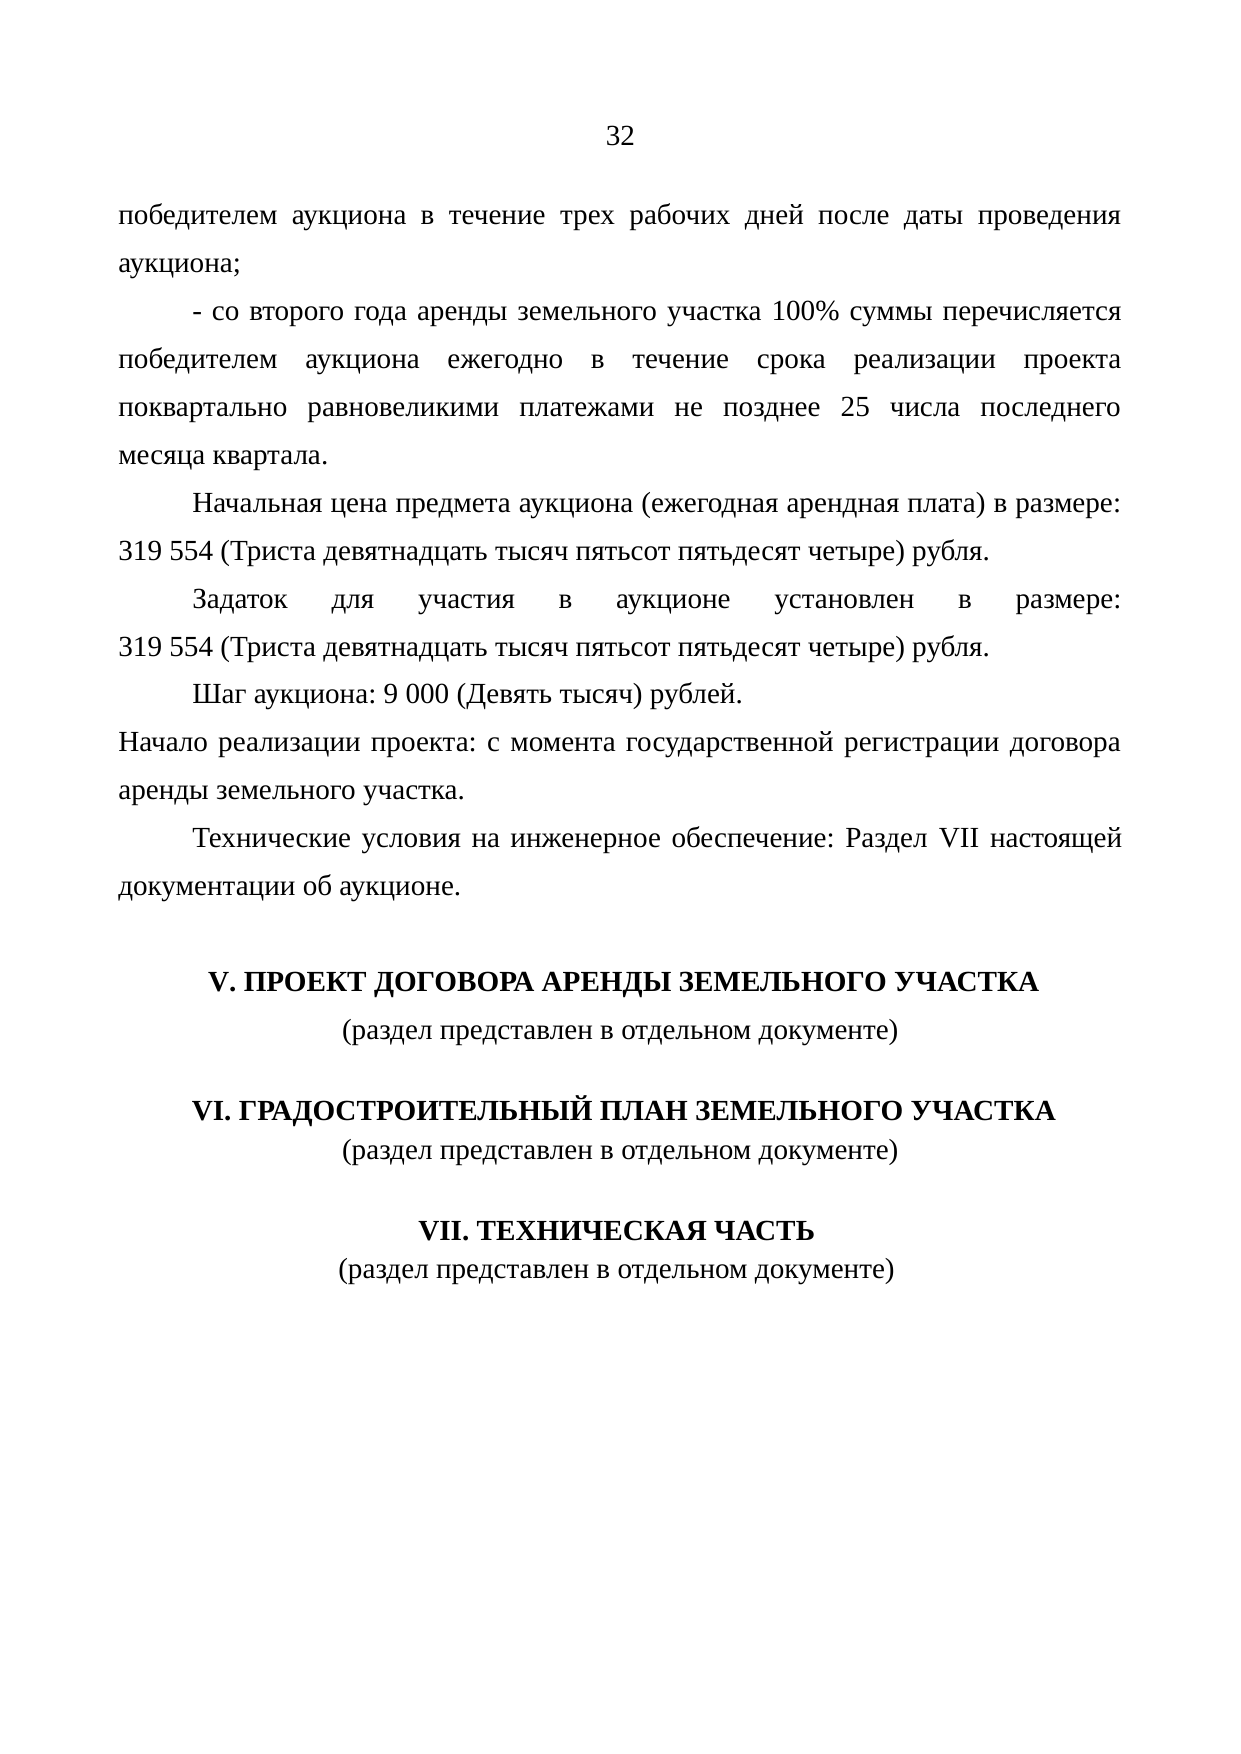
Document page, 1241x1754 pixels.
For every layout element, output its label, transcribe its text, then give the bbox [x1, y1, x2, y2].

text (раздел представлен в отдельном документе) [118, 1127, 1122, 1165]
text (раздел представлен в отдельном документе) [118, 1247, 1122, 1285]
text Задаток для участия в аукционе установлен в размере: 319 554 (Триста девятнадцать тысяч пятьсот пятьдесят четыре) рубля. [118, 566, 1122, 662]
text Технические условия на инженерное обеспечение: Раздел VII настоящей документации об аукционе. [118, 806, 1122, 902]
subtitle VII. ТЕХНИЧЕСКАЯ ЧАСТЬ [118, 1213, 1122, 1247]
text V. ПРОЕКТ ДОГОВОРА АРЕНДЫ ЗЕМЕЛЬНОГО УЧАСТКА [118, 950, 1122, 998]
subtitle VI. ГРАДОСТРОИТЕЛЬНЫЙ ПЛАН ЗЕМЕЛЬНОГО УЧАСТКА [118, 1093, 1122, 1127]
text Начало реализации проекта: с момента государственной регистрации договора аренды земельного участка. [118, 710, 1122, 806]
text Шаг аукциона: 9 000 (Девять тысяч) рублей. [118, 662, 1122, 710]
text (раздел представлен в отдельном документе) [118, 998, 1122, 1046]
text Начальная цена предмета аукциона (ежегодная арендная плата) в размере: 319 554 (Триста девятнадцать тысяч пятьсот пятьдесят четыре) рубля. [118, 471, 1122, 566]
text победителем аукциона в течение трех рабочих дней после даты проведения аукциона; [118, 181, 1122, 279]
text - со второго года аренды земельного участка 100% суммы перечисляется победителем аукциона ежегодно в течение срока реализации проекта поквартально равновеликими платежами не позднее 25 числа последнего месяца квартала. [118, 279, 1122, 471]
